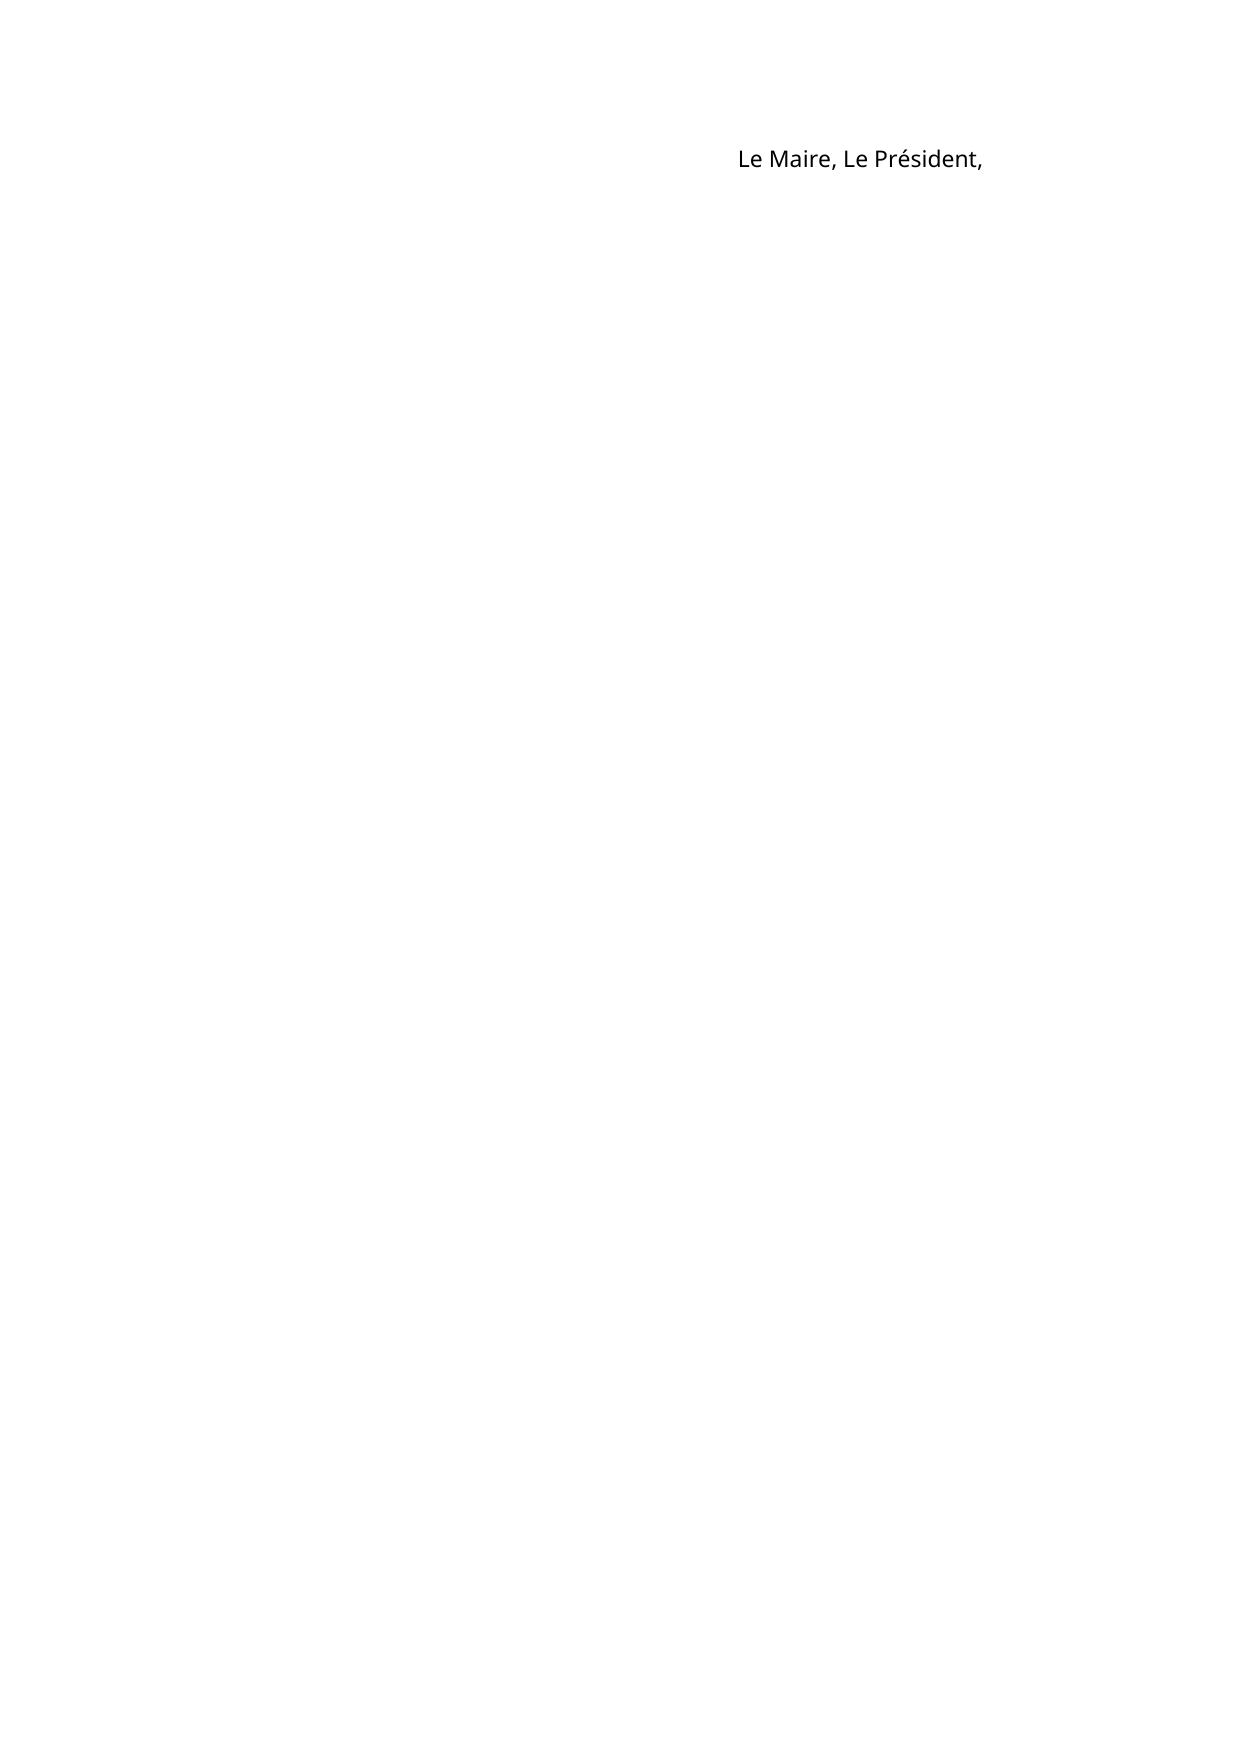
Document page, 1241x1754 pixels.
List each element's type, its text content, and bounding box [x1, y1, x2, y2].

text Le Maire, Le Président, [148, 143, 1093, 174]
